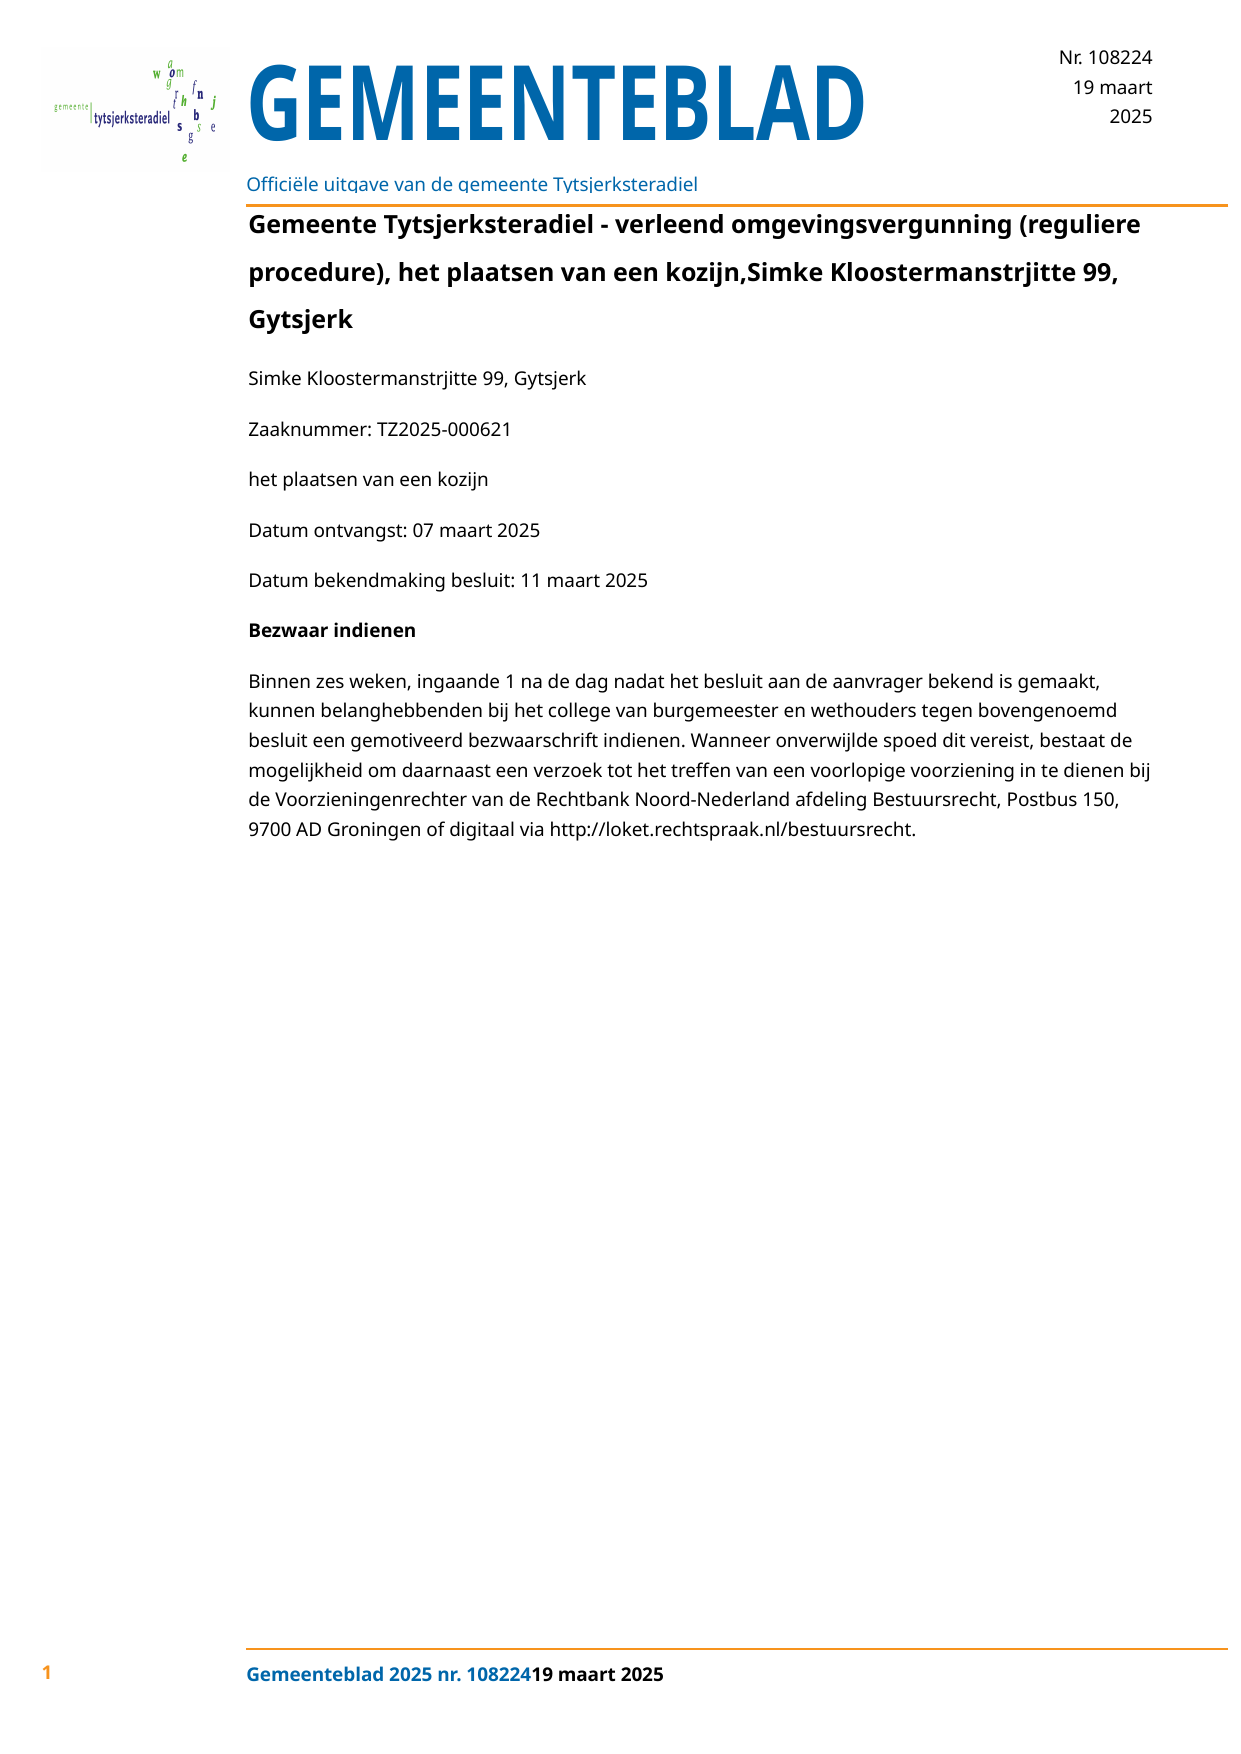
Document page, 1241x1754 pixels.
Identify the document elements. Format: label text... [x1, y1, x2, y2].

text Datum bekendmaking besluit: 11 maart 2025 [248, 567, 1152, 593]
picture [41, 47, 231, 172]
text Datum ontvangst: 07 maart 2025 [248, 517, 1152, 542]
text Binnen zes weken, ingaande 1 na de dag nadat het besluit aan de aanvrager bekend is gemaakt, kunnen belanghebbenden bij het college van burgemeester en wethouders tegen bovengenoemd besluit een gemotiveerd bezwaarschrift indienen. Wanneer onverwijlde spoed dit vereist, bestaat de mogelijkheid om daarnaast een verzoek tot het treffen van een voorlopige voorziening in te dienen bij de Voorzieningenrechter van de Rechtbank Noord-Nederland afdeling Bestuursrecht, Postbus 150, 9700 AD Groningen of digitaal via http://loket.rechtspraak.nl/bestuursrecht. [248, 668, 1152, 842]
text Zaaknummer: TZ2025-000621 [248, 416, 1152, 442]
text het plaatsen van een kozijn [248, 466, 1152, 492]
text Bezwaar indienen [248, 618, 1152, 643]
text Simke Kloostermanstrjitte 99, Gytsjerk [248, 366, 1152, 391]
text Gemeente Tytsjerksteradiel - verleend omgevingsvergunning (reguliere procedure), het plaatsen van een kozijn,Simke Kloostermanstrjitte 99, Gytsjerk [248, 207, 1152, 336]
